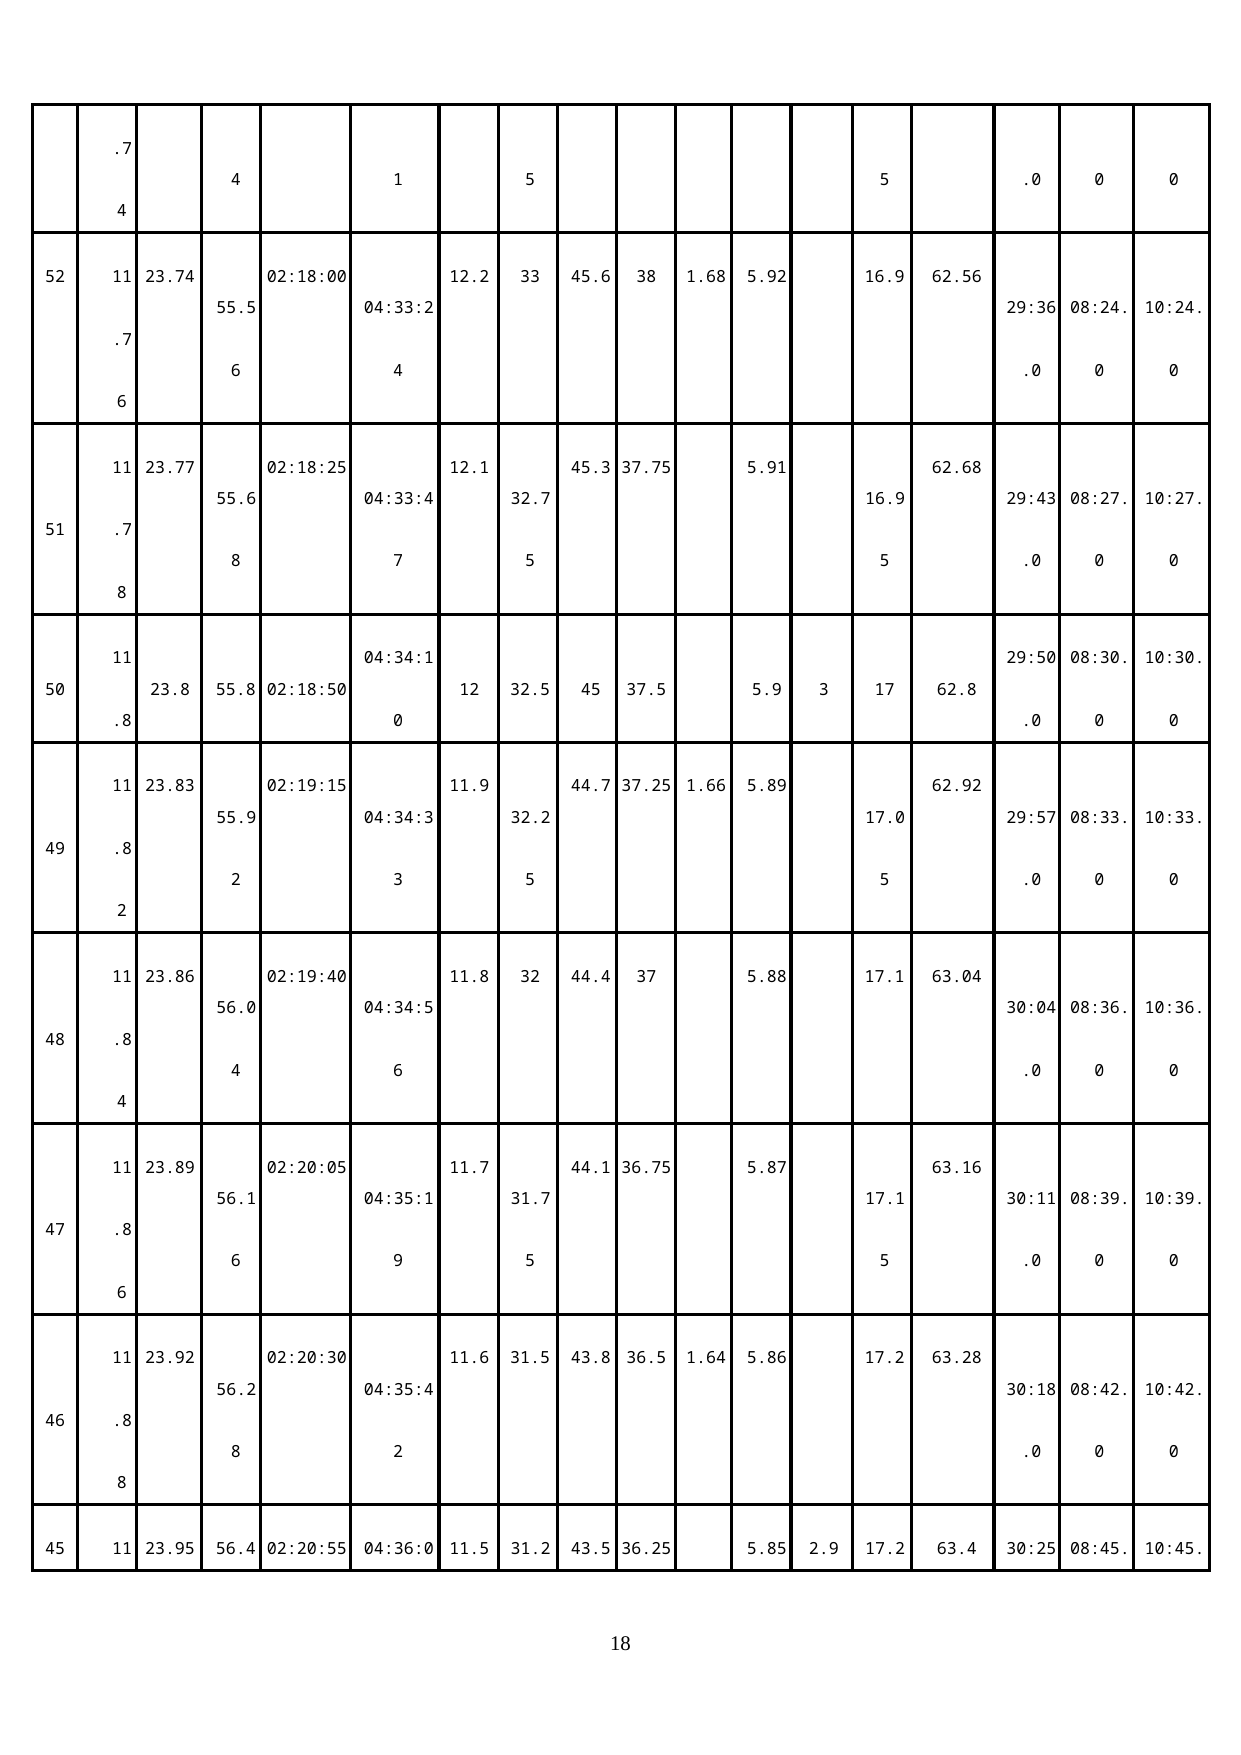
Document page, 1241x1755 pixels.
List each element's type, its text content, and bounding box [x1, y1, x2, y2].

table_cell 17.2 [854, 1316, 910, 1503]
table_cell 08:30.0 [1061, 616, 1132, 741]
table_cell 37.5 [618, 616, 674, 741]
table_cell 45 [34, 1506, 76, 1569]
table_cell 1.66 [677, 744, 730, 931]
table_cell [677, 934, 730, 1122]
table_cell [677, 1506, 730, 1569]
table_cell 47 [34, 1125, 76, 1312]
table_cell 23.86 [138, 934, 200, 1122]
table_cell 30:18.0 [996, 1316, 1058, 1503]
table_cell 55.56 [203, 234, 259, 422]
table_cell 08:24.0 [1061, 234, 1132, 422]
table_cell 5.9 [733, 616, 789, 741]
table_cell 43.8 [559, 1316, 615, 1503]
table_cell 10:30.0 [1135, 616, 1208, 741]
table_cell 4 [203, 106, 259, 231]
table_cell 11.5 [441, 1506, 497, 1569]
table_cell 5.87 [733, 1125, 789, 1312]
table_cell 04:34:10 [352, 616, 437, 741]
table_cell [677, 106, 730, 231]
table_cell 10:42.0 [1135, 1316, 1208, 1503]
table_cell 11.7 [441, 1125, 497, 1312]
table_cell 11.84 [79, 934, 135, 1122]
table_cell [913, 106, 992, 231]
table_cell 02:20:55 [262, 1506, 349, 1569]
table_cell 02:18:00 [262, 234, 349, 422]
table_cell 32.5 [500, 616, 556, 741]
table_cell 63.4 [913, 1506, 992, 1569]
table_cell 12 [441, 616, 497, 741]
table_cell 63.16 [913, 1125, 992, 1312]
table_cell 32.75 [500, 425, 556, 612]
table_cell 17.15 [854, 1125, 910, 1312]
table_cell 29:57.0 [996, 744, 1058, 931]
table_cell [559, 106, 615, 231]
table_cell 36.25 [618, 1506, 674, 1569]
table_cell 02:19:15 [262, 744, 349, 931]
table_cell 30:25 [996, 1506, 1058, 1569]
table_cell 36.75 [618, 1125, 674, 1312]
table_cell 31.2 [500, 1506, 556, 1569]
table_cell 44.7 [559, 744, 615, 931]
table_cell [733, 106, 789, 231]
table_cell 02:20:05 [262, 1125, 349, 1312]
table_cell 49 [34, 744, 76, 931]
table_cell 37 [618, 934, 674, 1122]
table_cell 1.68 [677, 234, 730, 422]
table_cell 55.8 [203, 616, 259, 741]
table_cell 16.9 [854, 234, 910, 422]
table_cell 63.28 [913, 1316, 992, 1503]
table_cell [262, 106, 349, 231]
table_cell 11.88 [79, 1316, 135, 1503]
table_cell 62.56 [913, 234, 992, 422]
table_cell [618, 106, 674, 231]
table_cell [793, 425, 851, 612]
table_cell 45.6 [559, 234, 615, 422]
table_cell [138, 106, 200, 231]
table_cell 11.82 [79, 744, 135, 931]
table_cell 23.8 [138, 616, 200, 741]
table_cell 55.92 [203, 744, 259, 931]
table_cell 11 [79, 1506, 135, 1569]
table_cell 11.86 [79, 1125, 135, 1312]
table_cell 43.5 [559, 1506, 615, 1569]
table_cell [677, 425, 730, 612]
table_cell 37.25 [618, 744, 674, 931]
table_cell 45.3 [559, 425, 615, 612]
table_cell 62.68 [913, 425, 992, 612]
table_cell 5.86 [733, 1316, 789, 1503]
table_cell 10:36.0 [1135, 934, 1208, 1122]
table_cell 12.1 [441, 425, 497, 612]
table_cell 56.4 [203, 1506, 259, 1569]
table_cell 30:11.0 [996, 1125, 1058, 1312]
table_cell 5 [854, 106, 910, 231]
table_cell 29:36.0 [996, 234, 1058, 422]
table_cell 02:20:30 [262, 1316, 349, 1503]
table_cell 12.2 [441, 234, 497, 422]
table_cell 10:39.0 [1135, 1125, 1208, 1312]
table_cell 44.4 [559, 934, 615, 1122]
table_cell 56.16 [203, 1125, 259, 1312]
table_cell 1 [352, 106, 437, 231]
table_cell [793, 1125, 851, 1312]
table_cell [441, 106, 497, 231]
table_cell 10:24.0 [1135, 234, 1208, 422]
table_cell 50 [34, 616, 76, 741]
table_cell 04:34:56 [352, 934, 437, 1122]
table_cell 11.8 [79, 616, 135, 741]
table_cell 08:27.0 [1061, 425, 1132, 612]
table_cell 0 [1135, 106, 1208, 231]
table_cell 02:18:25 [262, 425, 349, 612]
table_cell 04:35:42 [352, 1316, 437, 1503]
table_cell 10:33.0 [1135, 744, 1208, 931]
table_cell 11.8 [441, 934, 497, 1122]
table_cell 23.77 [138, 425, 200, 612]
table_cell 46 [34, 1316, 76, 1503]
table_cell 23.89 [138, 1125, 200, 1312]
table_cell 04:33:24 [352, 234, 437, 422]
table_cell 08:36.0 [1061, 934, 1132, 1122]
table_cell 56.28 [203, 1316, 259, 1503]
table_cell 30:04.0 [996, 934, 1058, 1122]
table_cell 5.85 [733, 1506, 789, 1569]
table_cell 17.2 [854, 1506, 910, 1569]
table_cell 52 [34, 234, 76, 422]
table_cell [793, 234, 851, 422]
table_cell 17 [854, 616, 910, 741]
table_cell 11.76 [79, 234, 135, 422]
table_cell 32 [500, 934, 556, 1122]
table_cell 31.75 [500, 1125, 556, 1312]
table_cell 3 [793, 616, 851, 741]
table_cell .0 [996, 106, 1058, 231]
table_cell 04:34:33 [352, 744, 437, 931]
table_cell [677, 616, 730, 741]
table_cell [793, 744, 851, 931]
table_cell 36.5 [618, 1316, 674, 1503]
table_cell 5.88 [733, 934, 789, 1122]
table_cell 1.64 [677, 1316, 730, 1503]
table_cell [677, 1125, 730, 1312]
table_cell 08:33.0 [1061, 744, 1132, 931]
table_cell 08:42.0 [1061, 1316, 1132, 1503]
table_cell 5 [500, 106, 556, 231]
table_cell 04:35:19 [352, 1125, 437, 1312]
table_cell 45 [559, 616, 615, 741]
table_cell 23.95 [138, 1506, 200, 1569]
table_cell 0 [1061, 106, 1132, 231]
table_cell 2.9 [793, 1506, 851, 1569]
table_cell 5.92 [733, 234, 789, 422]
table_cell 08:39.0 [1061, 1125, 1132, 1312]
table_cell 5.91 [733, 425, 789, 612]
table_cell 11.78 [79, 425, 135, 612]
table_cell 56.04 [203, 934, 259, 1122]
table_cell 11.9 [441, 744, 497, 931]
table_cell 17.1 [854, 934, 910, 1122]
table_cell 23.74 [138, 234, 200, 422]
table_cell 08:45. [1061, 1506, 1132, 1569]
table_cell 10:27.0 [1135, 425, 1208, 612]
table_cell 33 [500, 234, 556, 422]
table_cell 10:45. [1135, 1506, 1208, 1569]
table_cell [793, 106, 851, 231]
table_cell 29:43.0 [996, 425, 1058, 612]
table_cell 5.89 [733, 744, 789, 931]
table_cell 37.75 [618, 425, 674, 612]
table_cell 62.92 [913, 744, 992, 931]
table_cell 44.1 [559, 1125, 615, 1312]
table_cell 31.5 [500, 1316, 556, 1503]
table_cell 02:19:40 [262, 934, 349, 1122]
table_cell 16.95 [854, 425, 910, 612]
table_cell 04:33:47 [352, 425, 437, 612]
table_cell [793, 934, 851, 1122]
table_cell .74 [79, 106, 135, 231]
table_cell 32.25 [500, 744, 556, 931]
table_cell 55.68 [203, 425, 259, 612]
table_cell 62.8 [913, 616, 992, 741]
table_cell 29:50.0 [996, 616, 1058, 741]
table_cell 63.04 [913, 934, 992, 1122]
table_cell 51 [34, 425, 76, 612]
table_cell 02:18:50 [262, 616, 349, 741]
table_cell [34, 106, 76, 231]
table_cell [793, 1316, 851, 1503]
table_cell 38 [618, 234, 674, 422]
table_cell 11.6 [441, 1316, 497, 1503]
table_cell 23.83 [138, 744, 200, 931]
table_cell 23.92 [138, 1316, 200, 1503]
table_cell 04:36:0 [352, 1506, 437, 1569]
table_cell 48 [34, 934, 76, 1122]
table_cell 17.05 [854, 744, 910, 931]
